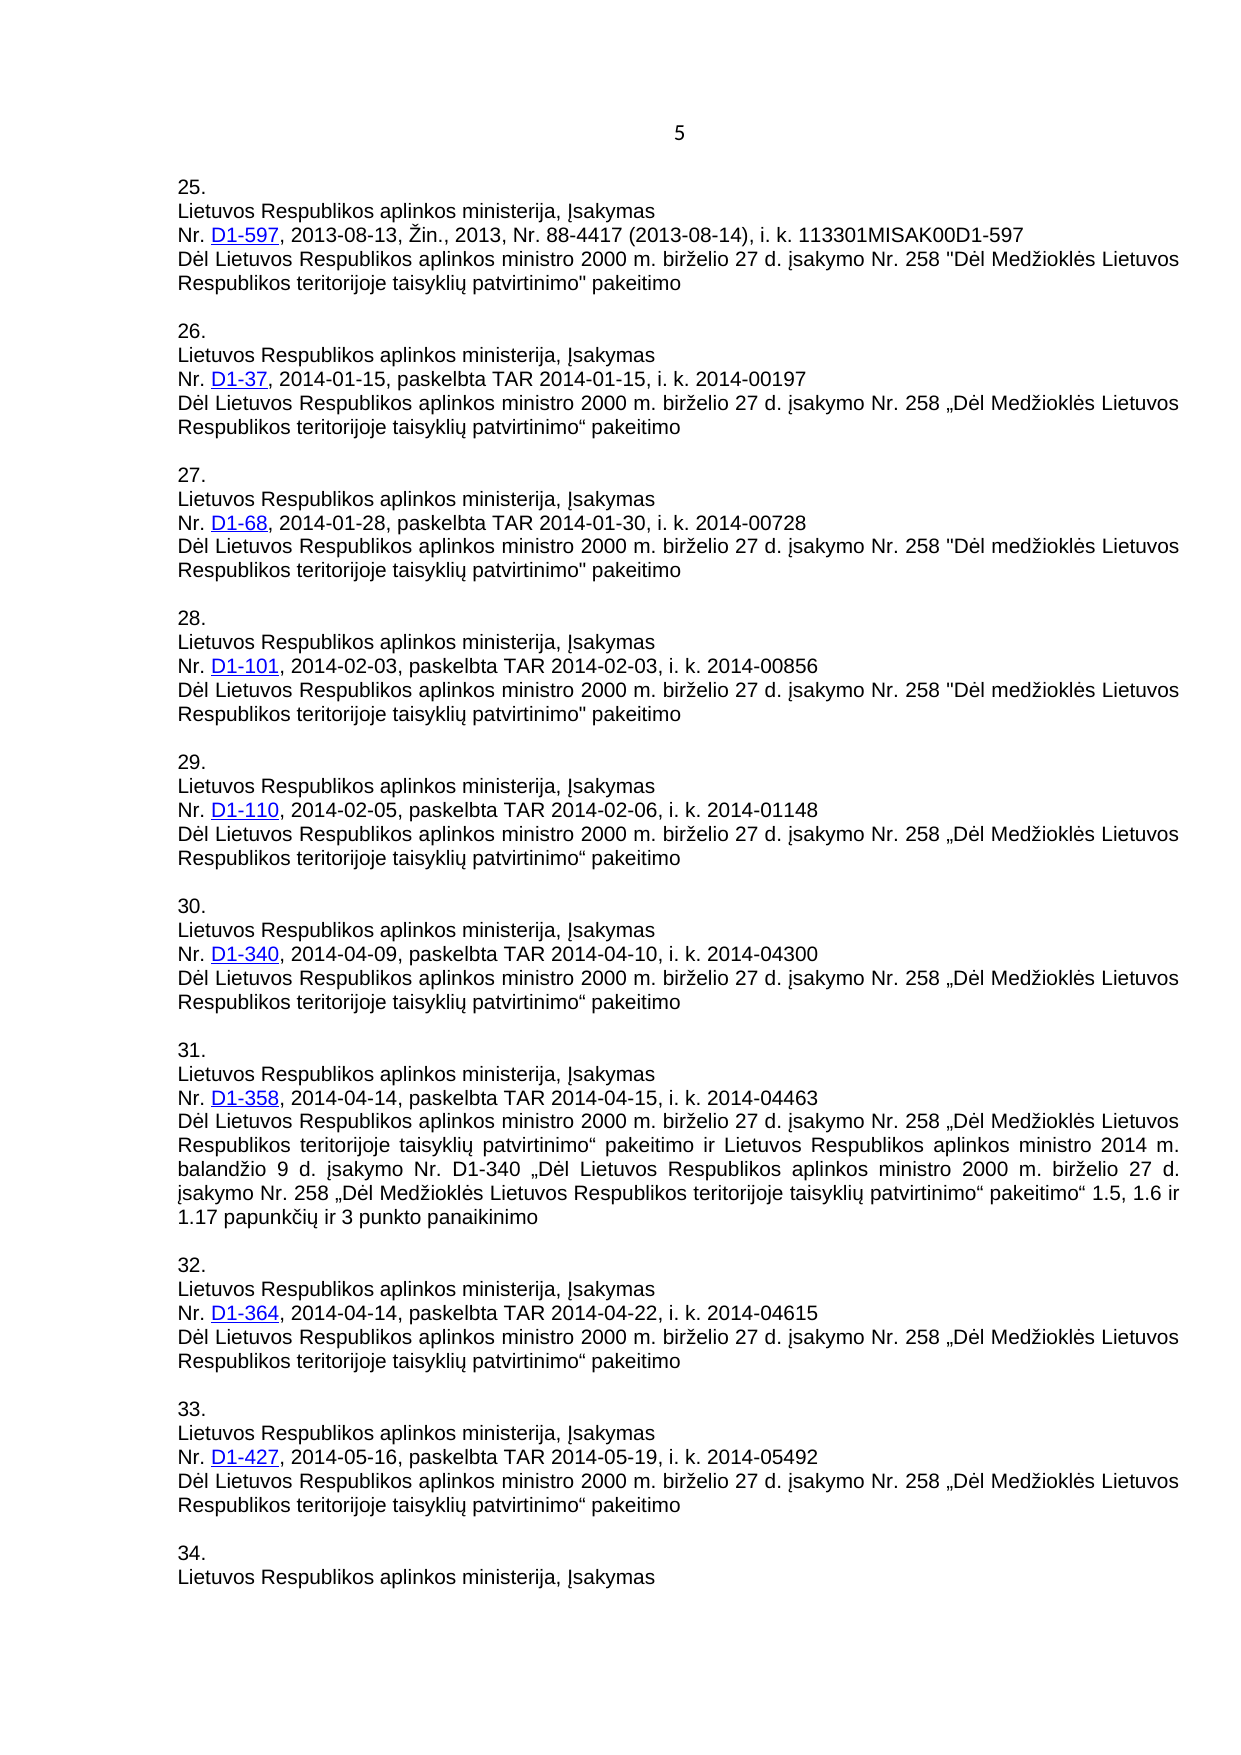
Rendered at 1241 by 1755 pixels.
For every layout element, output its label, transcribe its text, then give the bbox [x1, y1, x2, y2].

text 31. [177, 1037, 1181, 1061]
text Dėl Lietuvos Respublikos aplinkos ministro 2000 m. birželio 27 d. įsakymo Nr. 258 „Dėl Medžioklės Lietuvos Respublikos teritorijoje taisyklių patvirtinimo“ pakeitimo [177, 391, 1181, 438]
text 29. [177, 750, 1181, 774]
text Lietuvos Respublikos aplinkos ministerija, Įsakymas [177, 1421, 1181, 1445]
text Nr. D1-597, 2013-08-13, Žin., 2013, Nr. 88-4417 (2013-08-14), i. k. 113301MISAK00D1-597 [177, 223, 1181, 247]
text Dėl Lietuvos Respublikos aplinkos ministro 2000 m. birželio 27 d. įsakymo Nr. 258 "Dėl medžioklės Lietuvos Respublikos teritorijoje taisyklių patvirtinimo" pakeitimo [177, 534, 1181, 582]
text Lietuvos Respublikos aplinkos ministerija, Įsakymas [177, 630, 1181, 654]
text Dėl Lietuvos Respublikos aplinkos ministro 2000 m. birželio 27 d. įsakymo Nr. 258 „Dėl Medžioklės Lietuvos Respublikos teritorijoje taisyklių patvirtinimo“ pakeitimo [177, 822, 1181, 870]
text Lietuvos Respublikos aplinkos ministerija, Įsakymas [177, 1277, 1181, 1301]
text Nr. D1-340, 2014-04-09, paskelbta TAR 2014-04-10, i. k. 2014-04300 [177, 942, 1181, 966]
text 30. [177, 894, 1181, 918]
text Lietuvos Respublikos aplinkos ministerija, Įsakymas [177, 774, 1181, 798]
text Nr. D1-37, 2014-01-15, paskelbta TAR 2014-01-15, i. k. 2014-00197 [177, 367, 1181, 391]
text Nr. D1-101, 2014-02-03, paskelbta TAR 2014-02-03, i. k. 2014-00856 [177, 654, 1181, 678]
text 25. [177, 175, 1181, 199]
text Lietuvos Respublikos aplinkos ministerija, Įsakymas [177, 1564, 1181, 1588]
text Nr. D1-68, 2014-01-28, paskelbta TAR 2014-01-30, i. k. 2014-00728 [177, 510, 1181, 534]
text Lietuvos Respublikos aplinkos ministerija, Įsakymas [177, 343, 1181, 367]
text Lietuvos Respublikos aplinkos ministerija, Įsakymas [177, 1061, 1181, 1085]
text Dėl Lietuvos Respublikos aplinkos ministro 2000 m. birželio 27 d. įsakymo Nr. 258 „Dėl Medžioklės Lietuvos Respublikos teritorijoje taisyklių patvirtinimo“ pakeitimo [177, 1325, 1181, 1373]
text 32. [177, 1253, 1181, 1277]
text Lietuvos Respublikos aplinkos ministerija, Įsakymas [177, 918, 1181, 942]
text Nr. D1-364, 2014-04-14, paskelbta TAR 2014-04-22, i. k. 2014-04615 [177, 1301, 1181, 1325]
text Nr. D1-358, 2014-04-14, paskelbta TAR 2014-04-15, i. k. 2014-04463 [177, 1085, 1181, 1109]
text Dėl Lietuvos Respublikos aplinkos ministro 2000 m. birželio 27 d. įsakymo Nr. 258 „Dėl Medžioklės Lietuvos Respublikos teritorijoje taisyklių patvirtinimo“ pakeitimo [177, 1469, 1181, 1517]
text Nr. D1-110, 2014-02-05, paskelbta TAR 2014-02-06, i. k. 2014-01148 [177, 798, 1181, 822]
text 26. [177, 319, 1181, 343]
text 34. [177, 1541, 1181, 1564]
text Dėl Lietuvos Respublikos aplinkos ministro 2000 m. birželio 27 d. įsakymo Nr. 258 "Dėl medžioklės Lietuvos Respublikos teritorijoje taisyklių patvirtinimo" pakeitimo [177, 678, 1181, 726]
text Dėl Lietuvos Respublikos aplinkos ministro 2000 m. birželio 27 d. įsakymo Nr. 258 „Dėl Medžioklės Lietuvos Respublikos teritorijoje taisyklių patvirtinimo“ pakeitimo ir Lietuvos Respublikos aplinkos ministro 2014 m. balandžio 9 d. įsakymo Nr. D1-340 „Dėl Lietuvos Respublikos aplinkos ministro 2000 m. birželio 27 d. įsakymo Nr. 258 „Dėl Medžioklės Lietuvos Respublikos teritorijoje taisyklių patvirtinimo“ pakeitimo“ 1.5, 1.6 ir 1.17 papunkčių ir 3 punkto panaikinimo [177, 1109, 1181, 1229]
text Lietuvos Respublikos aplinkos ministerija, Įsakymas [177, 486, 1181, 510]
text Dėl Lietuvos Respublikos aplinkos ministro 2000 m. birželio 27 d. įsakymo Nr. 258 „Dėl Medžioklės Lietuvos Respublikos teritorijoje taisyklių patvirtinimo“ pakeitimo [177, 966, 1181, 1013]
text Dėl Lietuvos Respublikos aplinkos ministro 2000 m. birželio 27 d. įsakymo Nr. 258 "Dėl Medžioklės Lietuvos Respublikos teritorijoje taisyklių patvirtinimo" pakeitimo [177, 247, 1181, 295]
text 28. [177, 606, 1181, 630]
text 27. [177, 462, 1181, 486]
text Nr. D1-427, 2014-05-16, paskelbta TAR 2014-05-19, i. k. 2014-05492 [177, 1445, 1181, 1469]
text 33. [177, 1397, 1181, 1421]
text Lietuvos Respublikos aplinkos ministerija, Įsakymas [177, 199, 1181, 223]
